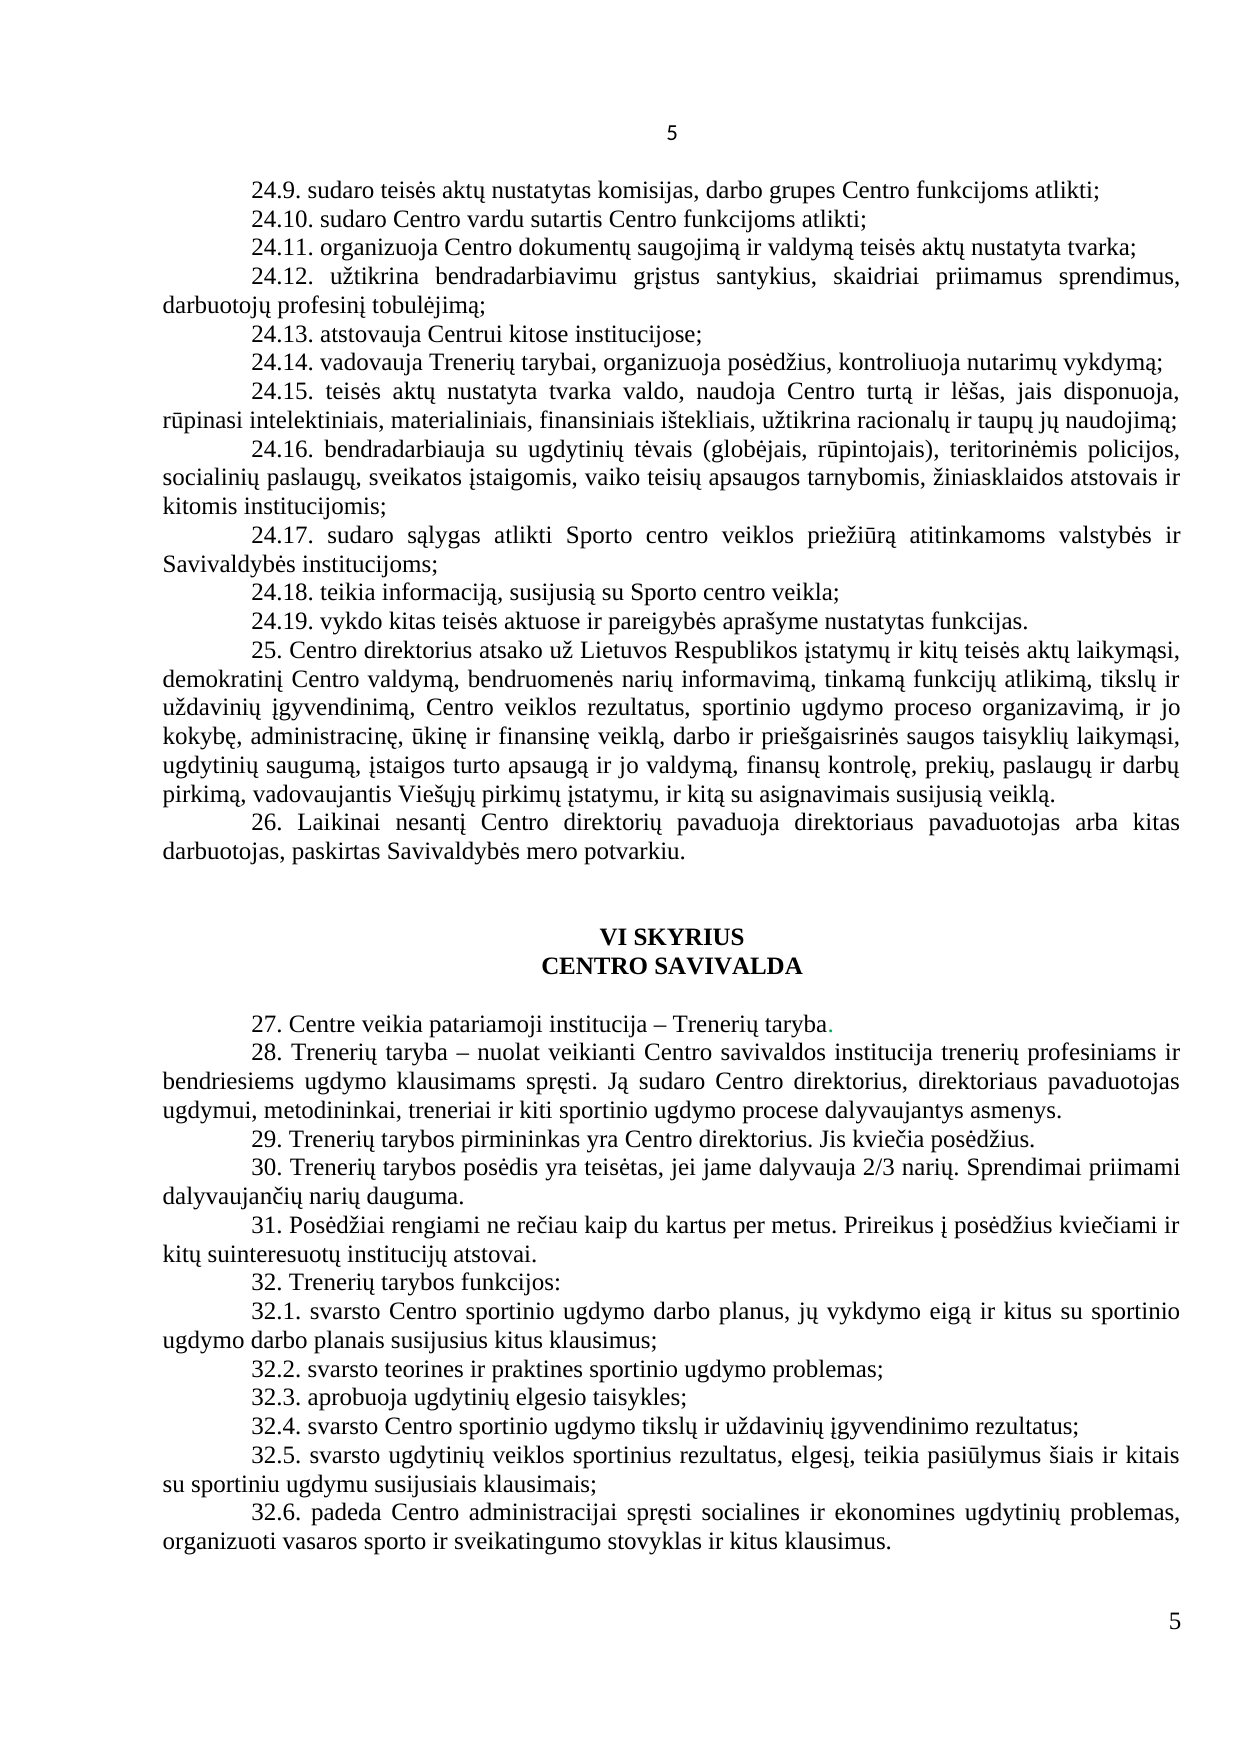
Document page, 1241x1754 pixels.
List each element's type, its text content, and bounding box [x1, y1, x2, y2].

text 24.18. teikia informaciją, susijusią su Sporto centro veikla; [162, 577, 1181, 606]
text 32.3. aprobuoja ugdytinių elgesio taisykles; [162, 1382, 1181, 1411]
text 24.16. bendradarbiauja su ugdytinių tėvais (globėjais, rūpintojais), teritorinėmis policijos, socialinių paslaugų, sveikatos įstaigomis, vaiko teisių apsaugos tarnybomis, žiniasklaidos atstovais ir kitomis institucijomis; [162, 434, 1181, 520]
text VI SKYRIUS [162, 922, 1181, 951]
text 29. Trenerių tarybos pirmininkas yra Centro direktorius. Jis kviečia posėdžius. [162, 1124, 1181, 1152]
text 25. Centro direktorius atsako už Lietuvos Respublikos įstatymų ir kitų teisės aktų laikymąsi, demokratinį Centro valdymą, bendruomenės narių informavimą, tinkamą funkcijų atlikimą, tikslų ir uždavinių įgyvendinimą, Centro veiklos rezultatus, sportinio ugdymo proceso organizavimą, ir jo kokybę, administracinę, ūkinę ir finansinę veiklą, darbo ir priešgaisrinės saugos taisyklių laikymąsi, ugdytinių saugumą, įstaigos turto apsaugą ir jo valdymą, finansų kontrolę, prekių, paslaugų ir darbų pirkimą, vadovaujantis Viešųjų pirkimų įstatymu, ir kitą su asignavimais susijusią veiklą. [162, 635, 1181, 807]
text 30. Trenerių tarybos posėdis yra teisėtas, jei jame dalyvauja 2/3 narių. Sprendimai priimami dalyvaujančių narių dauguma. [162, 1152, 1181, 1210]
text 32.4. svarsto Centro sportinio ugdymo tikslų ir uždavinių įgyvendinimo rezultatus; [162, 1411, 1181, 1440]
text CENTRO SAVIVALDA [162, 951, 1181, 980]
text 24.9. sudaro teisės aktų nustatytas komisijas, darbo grupes Centro funkcijoms atlikti; [162, 175, 1181, 204]
text 32.2. svarsto teorines ir praktines sportinio ugdymo problemas; [162, 1354, 1181, 1382]
text 24.17. sudaro sąlygas atlikti Sporto centro veiklos priežiūrą atitinkamoms valstybės ir Savivaldybės institucijoms; [162, 520, 1181, 577]
text 24.19. vykdo kitas teisės aktuose ir pareigybės aprašyme nustatytas funkcijas. [162, 606, 1181, 635]
text 24.13. atstovauja Centrui kitose institucijose; [162, 319, 1181, 347]
text 32. Trenerių tarybos funkcijos: [162, 1267, 1181, 1296]
text 31. Posėdžiai rengiami ne rečiau kaip du kartus per metus. Prireikus į posėdžius kviečiami ir kitų suinteresuotų institucijų atstovai. [162, 1210, 1181, 1267]
text 24.15. teisės aktų nustatyta tvarka valdo, naudoja Centro turtą ir lėšas, jais disponuoja, rūpinasi intelektiniais, materialiniais, finansiniais ištekliais, užtikrina racionalų ir taupų jų naudojimą; [162, 376, 1181, 434]
text 24.12. užtikrina bendradarbiavimu grįstus santykius, skaidriai priimamus sprendimus, darbuotojų profesinį tobulėjimą; [162, 261, 1181, 319]
text 32.5. svarsto ugdytinių veiklos sportinius rezultatus, elgesį, teikia pasiūlymus šiais ir kitais su sportiniu ugdymu susijusiais klausimais; [162, 1440, 1181, 1497]
text 24.14. vadovauja Trenerių tarybai, organizuoja posėdžius, kontroliuoja nutarimų vykdymą; [162, 347, 1181, 376]
text 28. Trenerių taryba – nuolat veikianti Centro savivaldos institucija trenerių profesiniams ir bendriesiems ugdymo klausimams spręsti. Ją sudaro Centro direktorius, direktoriaus pavaduotojas ugdymui, metodininkai, treneriai ir kiti sportinio ugdymo procese dalyvaujantys asmenys. [162, 1037, 1181, 1124]
text 27. Centre veikia patariamoji institucija – Trenerių taryba. [162, 1009, 1181, 1037]
text 24.11. organizuoja Centro dokumentų saugojimą ir valdymą teisės aktų nustatyta tvarka; [162, 232, 1181, 261]
text 32.6. padeda Centro administracijai spręsti socialines ir ekonomines ugdytinių problemas, organizuoti vasaros sporto ir sveikatingumo stovyklas ir kitus klausimus. [162, 1497, 1181, 1555]
text 24.10. sudaro Centro vardu sutartis Centro funkcijoms atlikti; [162, 204, 1181, 232]
text 32.1. svarsto Centro sportinio ugdymo darbo planus, jų vykdymo eigą ir kitus su sportinio ugdymo darbo planais susijusius kitus klausimus; [162, 1296, 1181, 1354]
text 26. Laikinai nesantį Centro direktorių pavaduoja direktoriaus pavaduotojas arba kitas darbuotojas, paskirtas Savivaldybės mero potvarkiu. [162, 807, 1181, 865]
